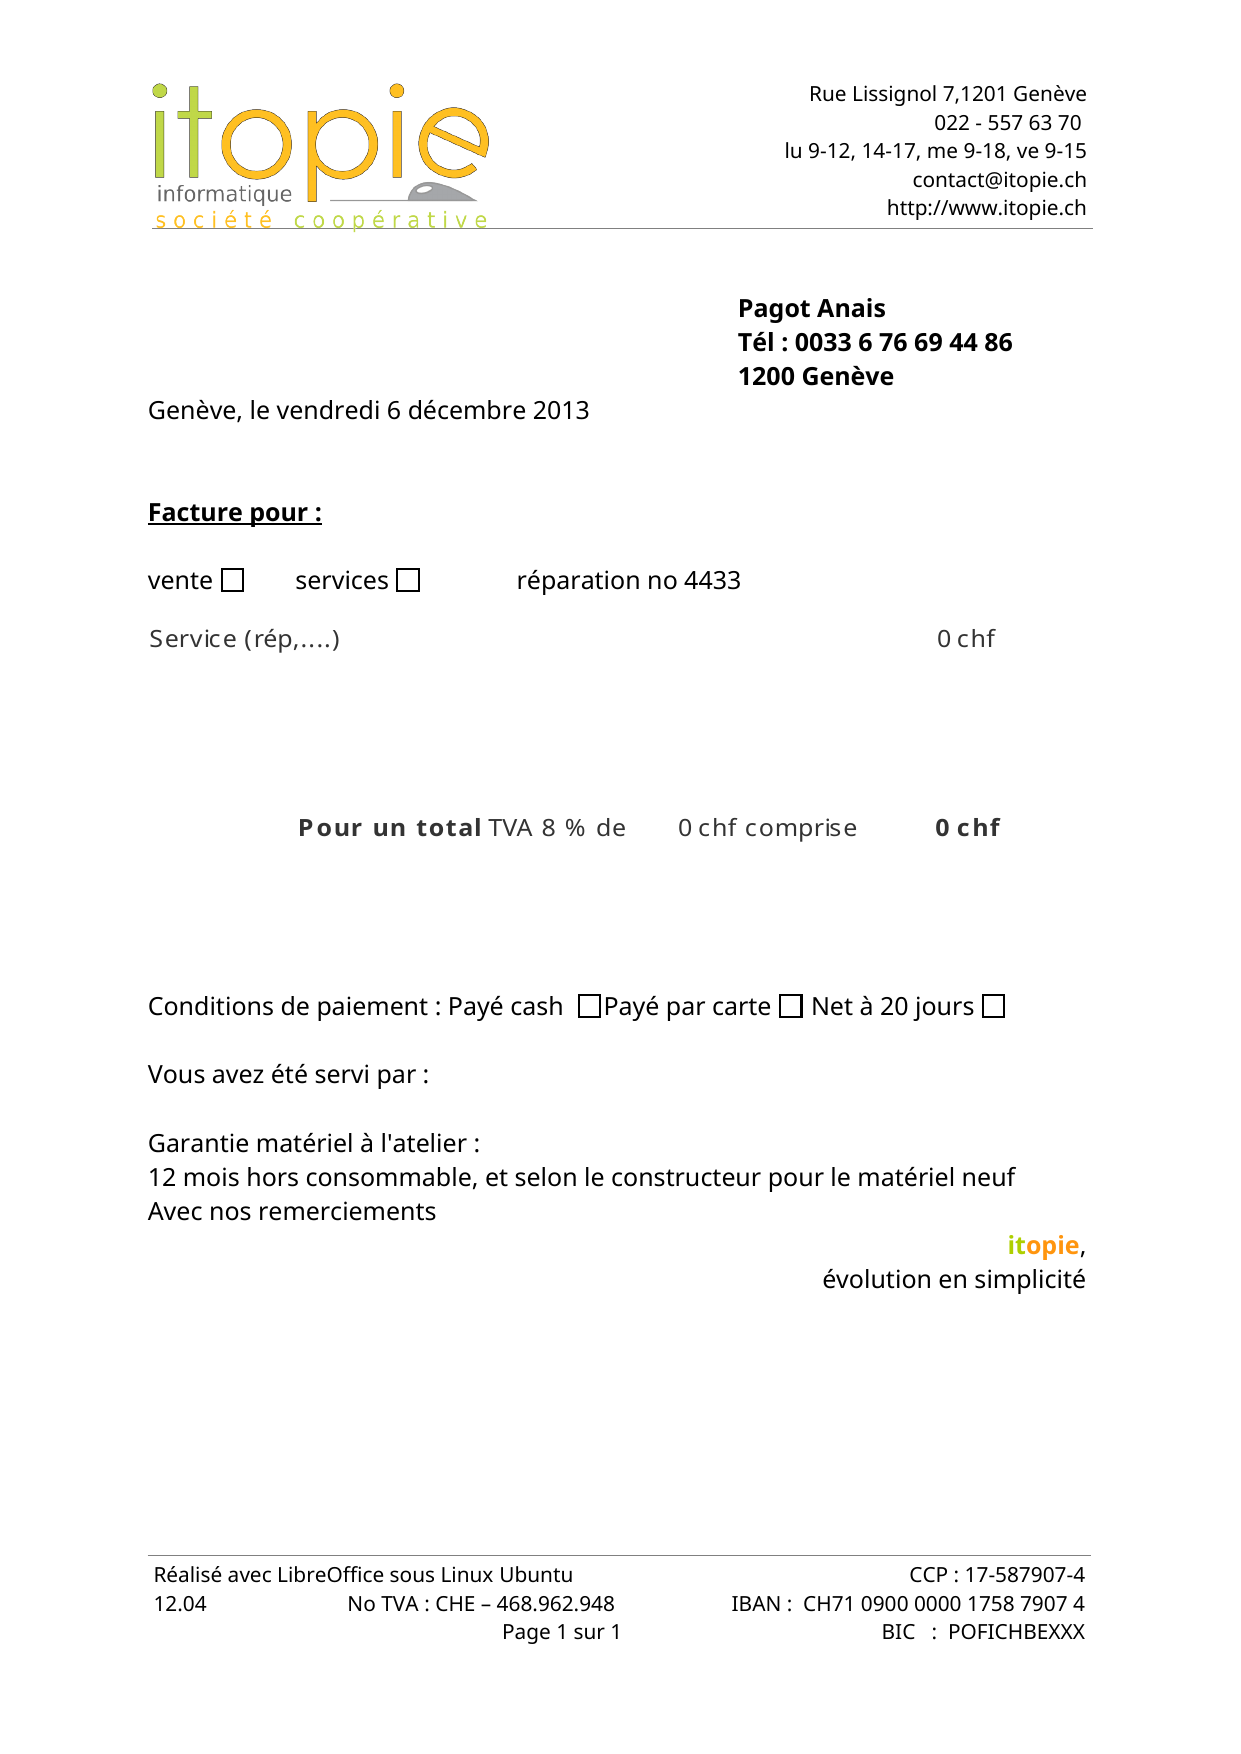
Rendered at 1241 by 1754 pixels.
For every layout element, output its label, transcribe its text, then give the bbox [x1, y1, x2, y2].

text Vous avez été servi par : [148, 1057, 1093, 1091]
text évolution en simplicité [148, 1262, 1093, 1296]
text Avec nos remerciements [148, 1193, 1093, 1227]
text Conditions de paiement : Payé cash Payé par carte Net à 20 jours [148, 989, 1093, 1023]
text vente services réparation no 4433 [148, 563, 1093, 597]
text 1200 Genève [148, 358, 1093, 392]
text Pagot Anais [148, 290, 1093, 324]
text Facture pour : [148, 495, 1093, 529]
text itopie, [148, 1227, 1093, 1262]
text Genève, le vendredi 6 décembre 2013 [148, 392, 1093, 427]
text 12 mois hors consommable, et selon le constructeur pour le matériel neuf [148, 1159, 1093, 1193]
text Garantie matériel à l'atelier : [148, 1125, 1093, 1159]
picture [138, 72, 500, 244]
text Tél : 0033 6 76 69 44 86 [148, 324, 1093, 358]
